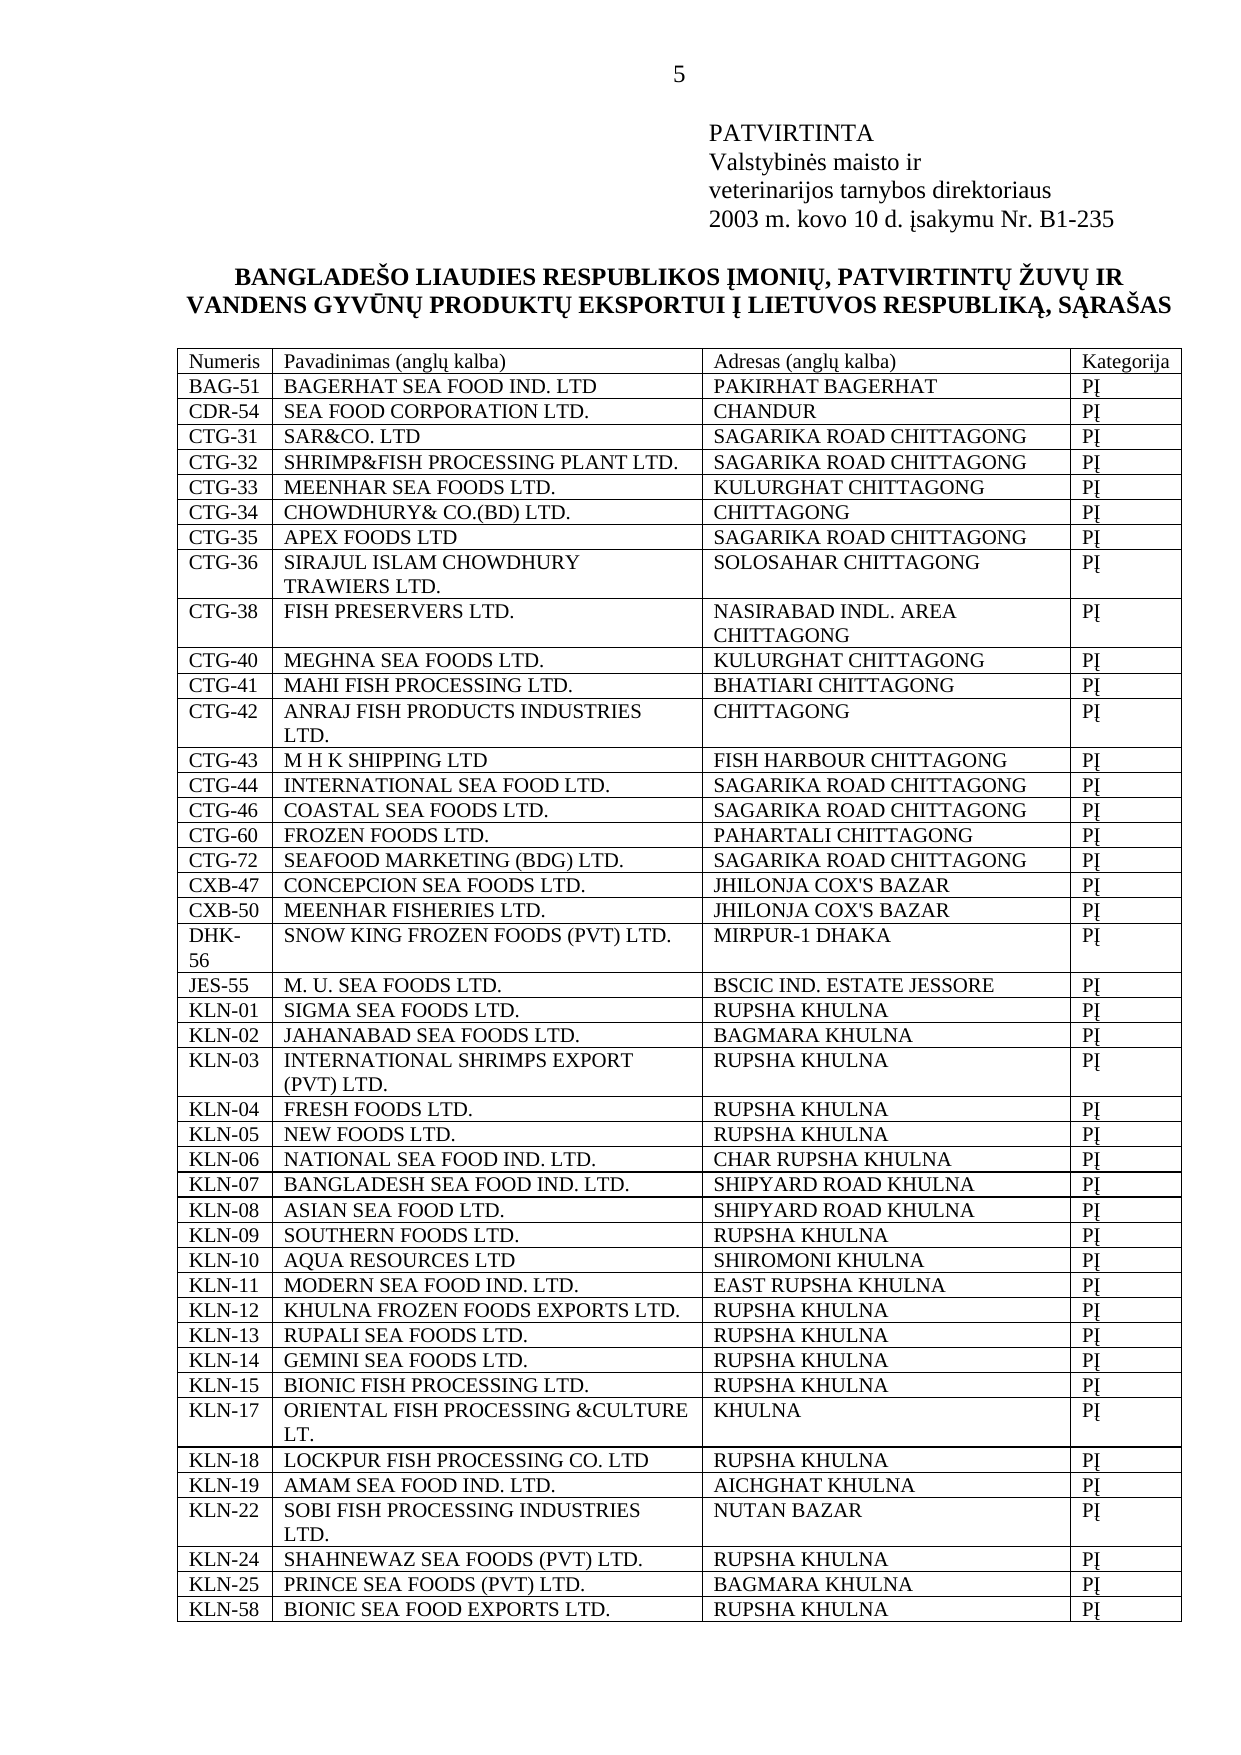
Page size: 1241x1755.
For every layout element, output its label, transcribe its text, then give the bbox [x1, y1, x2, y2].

table_cell MIRPUR-1 DHAKA [703, 924, 1070, 972]
table_cell PĮ [1071, 1547, 1181, 1571]
table_cell KLN-10 [178, 1248, 272, 1272]
table_cell CHANDUR [703, 399, 1070, 423]
table_cell PĮ [1071, 748, 1181, 772]
table_cell SAGARIKA ROAD CHITTAGONG [703, 425, 1070, 448]
table_cell FISH HARBOUR CHITTAGONG [703, 748, 1070, 772]
table_cell KLN-17 [178, 1398, 272, 1446]
table_cell KLN-07 [178, 1173, 272, 1196]
table_cell SOUTHERN FOODS LTD. [273, 1223, 702, 1247]
table_cell SOLOSAHAR CHITTAGONG [703, 550, 1070, 598]
table_cell PĮ [1071, 599, 1181, 647]
table_cell PRINCE SEA FOODS (PVT) LTD. [273, 1572, 702, 1596]
table_cell PĮ [1071, 525, 1181, 549]
table_cell SAR&CO. LTD [273, 425, 702, 448]
table_cell KULURGHAT CHITTAGONG [703, 475, 1070, 499]
table_cell PĮ [1071, 1473, 1181, 1497]
table_cell PĮ [1071, 399, 1181, 423]
table_cell NATIONAL SEA FOOD IND. LTD. [273, 1147, 702, 1171]
table_cell CXB-47 [178, 873, 272, 897]
table_cell CTG-43 [178, 748, 272, 772]
table_cell KLN-04 [178, 1097, 272, 1121]
table_cell KLN-01 [178, 998, 272, 1022]
table_cell CTG-60 [178, 823, 272, 847]
table_cell CTG-34 [178, 500, 272, 524]
table_cell FROZEN FOODS LTD. [273, 823, 702, 847]
table_cell RUPSHA KHULNA [703, 1448, 1070, 1472]
table_cell GEMINI SEA FOODS LTD. [273, 1348, 702, 1372]
table_cell PĮ [1071, 1173, 1181, 1196]
table_cell PĮ [1071, 450, 1181, 474]
table_cell APEX FOODS LTD [273, 525, 702, 549]
table_cell CTG-41 [178, 674, 272, 697]
table_cell RUPSHA KHULNA [703, 1373, 1070, 1397]
table_cell ORIENTAL FISH PROCESSING &CULTURE LT. [273, 1398, 702, 1446]
table_cell KLN-58 [178, 1597, 272, 1621]
table_cell KLN-11 [178, 1273, 272, 1297]
table_cell MAHI FISH PROCESSING LTD. [273, 674, 702, 697]
table_cell PĮ [1071, 1298, 1181, 1322]
table_cell COASTAL SEA FOODS LTD. [273, 798, 702, 822]
table_cell PĮ [1071, 1498, 1181, 1546]
table_cell SHIROMONI KHULNA [703, 1248, 1070, 1272]
table_cell KLN-18 [178, 1448, 272, 1472]
table_cell KLN-14 [178, 1348, 272, 1372]
table_cell AQUA RESOURCES LTD [273, 1248, 702, 1272]
table_cell SOBI FISH PROCESSING INDUSTRIES LTD. [273, 1498, 702, 1546]
table_cell NASIRABAD INDL. AREA CHITTAGONG [703, 599, 1070, 647]
table_cell PĮ [1071, 425, 1181, 448]
table_cell FRESH FOODS LTD. [273, 1097, 702, 1121]
table_cell PĮ [1071, 1373, 1181, 1397]
table_cell PĮ [1071, 773, 1181, 797]
table_cell SIGMA SEA FOODS LTD. [273, 998, 702, 1022]
table_cell PĮ [1071, 1273, 1181, 1297]
table_cell PĮ [1071, 1023, 1181, 1047]
table_cell CXB-50 [178, 898, 272, 922]
table_cell KLN-22 [178, 1498, 272, 1546]
table_cell CTG-42 [178, 699, 272, 747]
table_cell CHITTAGONG [703, 500, 1070, 524]
table_cell RUPSHA KHULNA [703, 1348, 1070, 1372]
table_cell PĮ [1071, 1198, 1181, 1222]
text 2003 m. kovo 10 d. įsakymu Nr. B1-235 [177, 204, 1181, 233]
table_cell CTG-35 [178, 525, 272, 549]
table_cell CTG-72 [178, 848, 272, 872]
table_cell BAGMARA KHULNA [703, 1572, 1070, 1596]
table_cell BAGERHAT SEA FOOD IND. LTD [273, 374, 702, 398]
table_cell RUPSHA KHULNA [703, 1597, 1070, 1621]
table_cell AICHGHAT KHULNA [703, 1473, 1070, 1497]
table_cell INTERNATIONAL SEA FOOD LTD. [273, 773, 702, 797]
table_cell PĮ [1071, 648, 1181, 672]
table_cell PĮ [1071, 1348, 1181, 1372]
table_header Adresas (anglų kalba) [703, 349, 1070, 373]
text BANGLADEŠO LIAUDIES RESPUBLIKOS ĮMONIŲ, PATVIRTINTŲ ŽUVŲ IR VANDENS GYVŪNŲ PRODUKTŲ EKSPORTUI Į LIETUVOS RESPUBLIKĄ, SĄRAŠAS [177, 262, 1181, 319]
table_cell KLN-05 [178, 1122, 272, 1146]
table_cell PĮ [1071, 550, 1181, 598]
table_cell SNOW KING FROZEN FOODS (PVT) LTD. [273, 924, 702, 972]
table_cell SAGARIKA ROAD CHITTAGONG [703, 848, 1070, 872]
table_cell RUPSHA KHULNA [703, 1547, 1070, 1571]
table_cell SAGARIKA ROAD CHITTAGONG [703, 773, 1070, 797]
table_cell KLN-12 [178, 1298, 272, 1322]
table_cell PĮ [1071, 1323, 1181, 1347]
table_cell MEENHAR SEA FOODS LTD. [273, 475, 702, 499]
table_cell JHILONJA COX'S BAZAR [703, 873, 1070, 897]
table_cell BHATIARI CHITTAGONG [703, 674, 1070, 697]
table_cell SIRAJUL ISLAM CHOWDHURY TRAWIERS LTD. [273, 550, 702, 598]
table_cell PĮ [1071, 848, 1181, 872]
table_cell PĮ [1071, 1223, 1181, 1247]
table_cell RUPSHA KHULNA [703, 1298, 1070, 1322]
table_cell PĮ [1071, 924, 1181, 972]
table_cell KLN-13 [178, 1323, 272, 1347]
table_cell PĮ [1071, 674, 1181, 697]
table_cell CTG-38 [178, 599, 272, 647]
table_cell BAGMARA KHULNA [703, 1023, 1070, 1047]
table_cell PĮ [1071, 1597, 1181, 1621]
table_cell CTG-36 [178, 550, 272, 598]
table_cell FISH PRESERVERS LTD. [273, 599, 702, 647]
table_cell BSCIC IND. ESTATE JESSORE [703, 973, 1070, 997]
table_cell RUPSHA KHULNA [703, 1223, 1070, 1247]
table_cell JES-55 [178, 973, 272, 997]
table_cell BIONIC FISH PROCESSING LTD. [273, 1373, 702, 1397]
table_cell KLN-06 [178, 1147, 272, 1171]
table_cell AMAM SEA FOOD IND. LTD. [273, 1473, 702, 1497]
table_cell ANRAJ FISH PRODUCTS INDUSTRIES LTD. [273, 699, 702, 747]
table_cell CTG-40 [178, 648, 272, 672]
table_cell RUPALI SEA FOODS LTD. [273, 1323, 702, 1347]
table_cell KLN-02 [178, 1023, 272, 1047]
table_cell PĮ [1071, 823, 1181, 847]
table_cell KULURGHAT CHITTAGONG [703, 648, 1070, 672]
table_cell PĮ [1071, 1448, 1181, 1472]
table_cell M H K SHIPPING LTD [273, 748, 702, 772]
table_cell PAHARTALI CHITTAGONG [703, 823, 1070, 847]
table_cell PĮ [1071, 1122, 1181, 1146]
table_header Kategorija [1071, 349, 1181, 373]
table_cell PAKIRHAT BAGERHAT [703, 374, 1070, 398]
table_cell PĮ [1071, 1048, 1181, 1096]
table_cell PĮ [1071, 374, 1181, 398]
table_cell SAGARIKA ROAD CHITTAGONG [703, 525, 1070, 549]
text veterinarijos tarnybos direktoriaus [177, 176, 1181, 204]
table_cell SHIPYARD ROAD KHULNA [703, 1173, 1070, 1196]
table_cell PĮ [1071, 1398, 1181, 1446]
table_cell CTG-44 [178, 773, 272, 797]
table_header Pavadinimas (anglų kalba) [273, 349, 702, 373]
table_cell DHK-56 [178, 924, 272, 972]
table_cell RUPSHA KHULNA [703, 1048, 1070, 1096]
table_cell SEAFOOD MARKETING (BDG) LTD. [273, 848, 702, 872]
table_cell SHAHNEWAZ SEA FOODS (PVT) LTD. [273, 1547, 702, 1571]
table_cell PĮ [1071, 1572, 1181, 1596]
table_cell BANGLADESH SEA FOOD IND. LTD. [273, 1173, 702, 1196]
table_cell PĮ [1071, 1097, 1181, 1121]
table_cell INTERNATIONAL SHRIMPS EXPORT (PVT) LTD. [273, 1048, 702, 1096]
table_cell PĮ [1071, 873, 1181, 897]
table_cell CTG-32 [178, 450, 272, 474]
table_cell KLN-25 [178, 1572, 272, 1596]
table_cell ASIAN SEA FOOD LTD. [273, 1198, 702, 1222]
table_cell EAST RUPSHA KHULNA [703, 1273, 1070, 1297]
text Valstybinės maisto ir [177, 147, 1181, 176]
table_cell KLN-08 [178, 1198, 272, 1222]
table_cell CONCEPCION SEA FOODS LTD. [273, 873, 702, 897]
table_cell KHULNA [703, 1398, 1070, 1446]
table_cell PĮ [1071, 798, 1181, 822]
table_header Numeris [178, 349, 272, 373]
table_cell PĮ [1071, 475, 1181, 499]
table_cell LOCKPUR FISH PROCESSING CO. LTD [273, 1448, 702, 1472]
table_cell RUPSHA KHULNA [703, 998, 1070, 1022]
table_cell PĮ [1071, 699, 1181, 747]
table_cell PĮ [1071, 1248, 1181, 1272]
table_cell RUPSHA KHULNA [703, 1122, 1070, 1146]
table_cell BIONIC SEA FOOD EXPORTS LTD. [273, 1597, 702, 1621]
table_cell SHRIMP&FISH PROCESSING PLANT LTD. [273, 450, 702, 474]
table_cell CHOWDHURY& CO.(BD) LTD. [273, 500, 702, 524]
table_cell KHULNA FROZEN FOODS EXPORTS LTD. [273, 1298, 702, 1322]
table_cell PĮ [1071, 973, 1181, 997]
table_cell KLN-24 [178, 1547, 272, 1571]
table_cell MODERN SEA FOOD IND. LTD. [273, 1273, 702, 1297]
table_cell RUPSHA KHULNA [703, 1097, 1070, 1121]
table_cell MEGHNA SEA FOODS LTD. [273, 648, 702, 672]
table_cell JAHANABAD SEA FOODS LTD. [273, 1023, 702, 1047]
table_cell CTG-33 [178, 475, 272, 499]
table_cell KLN-15 [178, 1373, 272, 1397]
table_cell CHITTAGONG [703, 699, 1070, 747]
table_cell SHIPYARD ROAD KHULNA [703, 1198, 1070, 1222]
table_cell KLN-19 [178, 1473, 272, 1497]
table_cell PĮ [1071, 998, 1181, 1022]
table_cell CTG-46 [178, 798, 272, 822]
table_cell JHILONJA COX'S BAZAR [703, 898, 1070, 922]
table_cell M. U. SEA FOODS LTD. [273, 973, 702, 997]
table_cell CDR-54 [178, 399, 272, 423]
table_cell KLN-03 [178, 1048, 272, 1096]
table_cell CHAR RUPSHA KHULNA [703, 1147, 1070, 1171]
table_cell MEENHAR FISHERIES LTD. [273, 898, 702, 922]
table_cell KLN-09 [178, 1223, 272, 1247]
table_cell CTG-31 [178, 425, 272, 448]
table_cell PĮ [1071, 898, 1181, 922]
table_cell NUTAN BAZAR [703, 1498, 1070, 1546]
table_cell PĮ [1071, 500, 1181, 524]
table_cell SAGARIKA ROAD CHITTAGONG [703, 450, 1070, 474]
table_cell BAG-51 [178, 374, 272, 398]
table_cell SAGARIKA ROAD CHITTAGONG [703, 798, 1070, 822]
table_cell RUPSHA KHULNA [703, 1323, 1070, 1347]
table_cell NEW FOODS LTD. [273, 1122, 702, 1146]
table_cell SEA FOOD CORPORATION LTD. [273, 399, 702, 423]
table_cell PĮ [1071, 1147, 1181, 1171]
text PATVIRTINTA [709, 118, 1181, 147]
